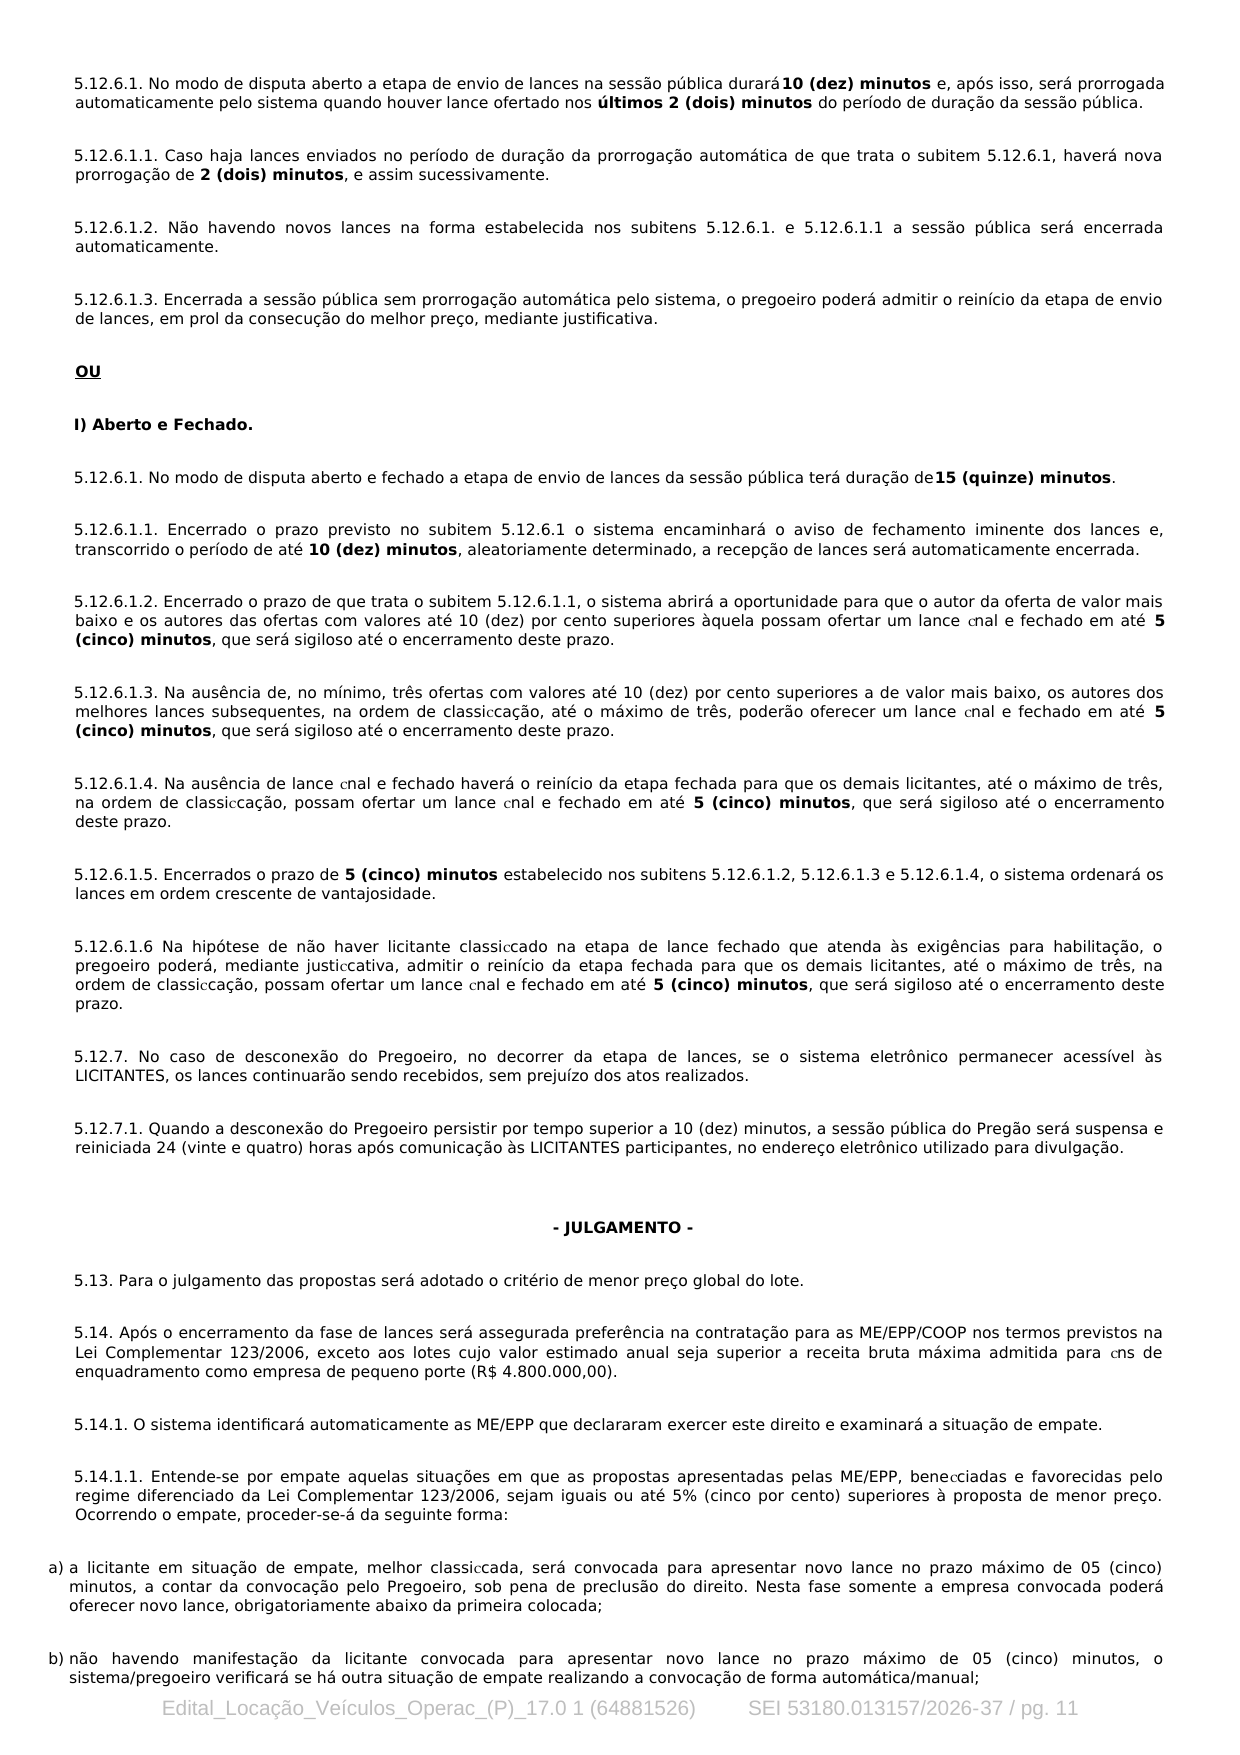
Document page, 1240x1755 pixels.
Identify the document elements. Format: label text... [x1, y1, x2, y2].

text 5.12.6.1.1. Caso haja lances enviados no período de duração da prorrogação automática de que trata o subitem 5.12.6.1, haverá nova prorrogação de 2 (dois) minutos, e assim sucessivamente. [74, 147, 1165, 184]
text 5.13. Para o julgamento das propostas será adotado o critério de menor preço global do lote. [74, 1272, 1165, 1290]
text 5.12.6.1.2. Não havendo novos lances na forma estabelecida nos subitens 5.12.6.1. e 5.12.6.1.1 a sessão pública será encerrada automaticamente. [74, 219, 1165, 256]
text 5.12.6.1. No modo de disputa aberto e fechado a etapa de envio de lances da sessão pública terá duração de15 (quinze) minutos. [74, 468, 1165, 487]
text 5.12.6.1. No modo de disputa aberto a etapa de envio de lances na sessão pública durará10 (dez) minutos e, após isso, será prorrogada automaticamente pelo sistema quando houver lance ofertado nos últimos 2 (dois) minutos do período de duração da sessão pública. [74, 75, 1165, 112]
text OU [75, 362, 1182, 381]
text 5.12.6.1.1. Encerrado o prazo previsto no subitem 5.12.6.1 o sistema encaminhará o aviso de fechamento iminente dos lances e, transcorrido o período de até 10 (dez) minutos, aleatoriamente determinado, a recepção de lances será automaticamente encerrada. [74, 521, 1165, 559]
text 5.12.7. No caso de desconexão do Pregoeiro, no decorrer da etapa de lances, se o sistema eletrônico permanecer acessível às LICITANTES, os lances continuarão sendo recebidos, sem prejuízo dos atos realizados. [74, 1048, 1165, 1085]
text 5.12.6.1.2. Encerrado o prazo de que trata o subitem 5.12.6.1.1, o sistema abrirá a oportunidade para que o autor da oferta de valor mais baixo e os autores das ofertas com valores até 10 (dez) por cento superiores àquela possam ofertar um lance nal e fechado em até 5 (cinco) minutos, que será sigiloso até o encerramento deste prazo. [74, 593, 1165, 649]
text I) Aberto e Fechado. [74, 415, 1182, 434]
text - JULGAMENTO - [69, 1218, 1177, 1237]
text 5.14.1. O sistema identificará automaticamente as ME/EPP que declararam exercer este direito e examinará a situação de empate. [74, 1415, 1165, 1434]
text 5.12.6.1.3. Encerrada a sessão pública sem prorrogação automática pelo sistema, o pregoeiro poderá admitir o reinício da etapa de envio de lances, em prol da consecução do melhor preço, mediante justificativa. [74, 291, 1165, 328]
list não havendo manifestação da licitante convocada para apresentar novo lance no prazo máximo de 05 (cinco) minutos, o sistema/pregoeiro verificará se há outra situação de empate realizando a convocação de forma automática/manual; [48, 1650, 1165, 1687]
text 5.14. Após o encerramento da fase de lances será assegurada preferência na contratação para as ME/EPP/COOP nos termos previstos na Lei Complementar 123/2006, exceto aos lotes cujo valor estimado anual seja superior a receita bruta máxima admitida para ns de enquadramento como empresa de pequeno porte (R$ 4.800.000,00). [74, 1324, 1165, 1381]
text 5.12.6.1.5. Encerrados o prazo de 5 (cinco) minutos estabelecido nos subitens 5.12.6.1.2, 5.12.6.1.3 e 5.12.6.1.4, o sistema ordenará os lances em ordem crescente de vantajosidade. [74, 866, 1165, 903]
text 5.12.7.1. Quando a desconexão do Pregoeiro persistir por tempo superior a 10 (dez) minutos, a sessão pública do Pregão será suspensa e reiniciada 24 (vinte e quatro) horas após comunicação às LICITANTES participantes, no endereço eletrônico utilizado para divulgação. [74, 1120, 1165, 1157]
text 5.14.1.1. Entende-se por empate aquelas situações em que as propostas apresentadas pelas ME/EPP, beneciadas e favorecidas pelo regime diferenciado da Lei Complementar 123/2006, sejam iguais ou até 5% (cinco por cento) superiores à proposta de menor preço. Ocorrendo o empate, proceder-se-á da seguinte forma: [74, 1468, 1165, 1524]
text 5.12.6.1.3. Na ausência de, no mínimo, três ofertas com valores até 10 (dez) por cento superiores a de valor mais baixo, os autores dos melhores lances subsequentes, na ordem de classicação, até o máximo de três, poderão oferecer um lance nal e fechado em até 5 (cinco) minutos, que será sigiloso até o encerramento deste prazo. [74, 684, 1165, 741]
list a licitante em situação de empate, melhor classicada, será convocada para apresentar novo lance no prazo máximo de 05 (cinco) minutos, a contar da convocação pelo Pregoeiro, sob pena de preclusão do direito. Nesta fase somente a empresa convocada poderá oferecer novo lance, obrigatoriamente abaixo da primeira colocada; [48, 1559, 1165, 1616]
text 5.12.6.1.4. Na ausência de lance nal e fechado haverá o reinício da etapa fechada para que os demais licitantes, até o máximo de três, na ordem de classicação, possam ofertar um lance nal e fechado em até 5 (cinco) minutos, que será sigiloso até o encerramento deste prazo. [74, 775, 1165, 831]
text 5.12.6.1.6 Na hipótese de não haver licitante classicado na etapa de lance fechado que atenda às exigências para habilitação, o pregoeiro poderá, mediante justicativa, admitir o reinício da etapa fechada para que os demais licitantes, até o máximo de três, na ordem de classicação, possam ofertar um lance nal e fechado em até 5 (cinco) minutos, que será sigiloso até o encerramento deste prazo. [74, 938, 1165, 1013]
